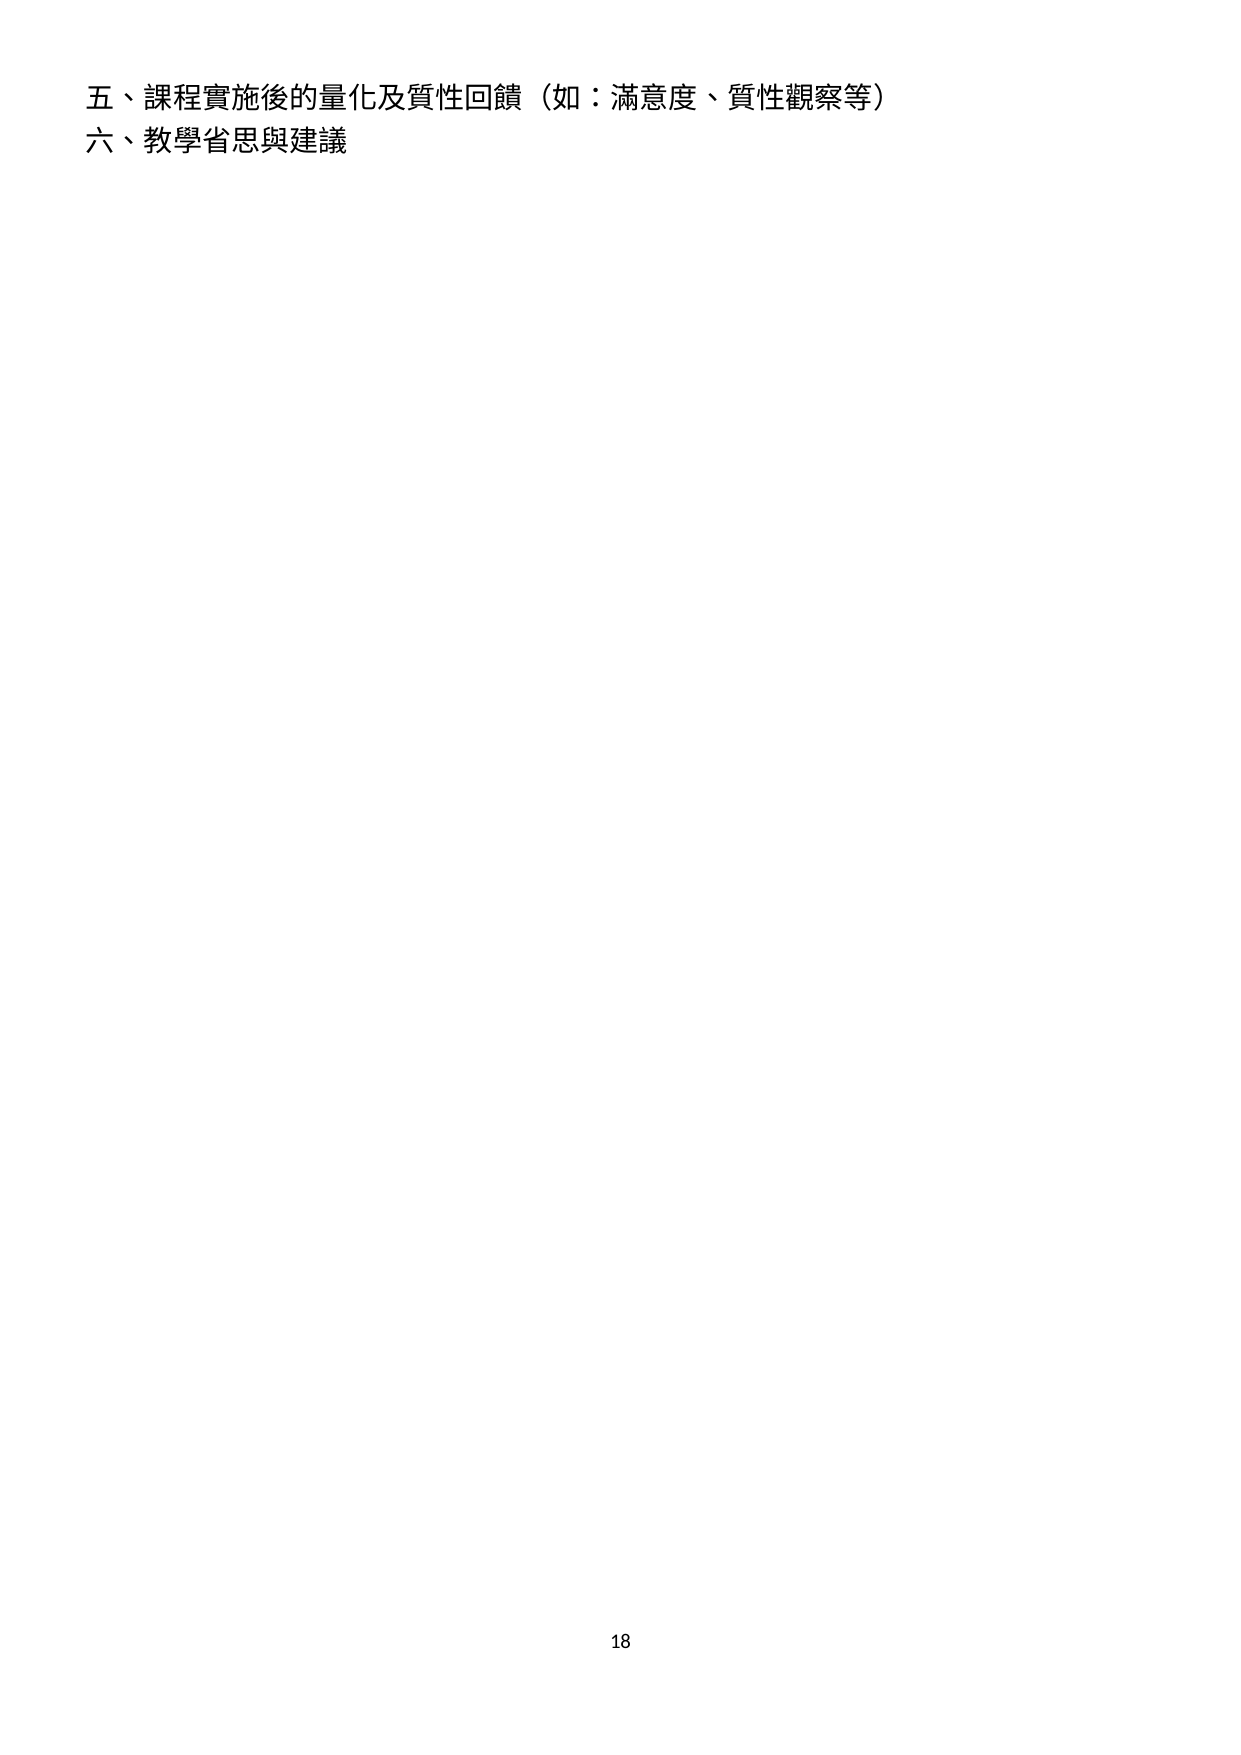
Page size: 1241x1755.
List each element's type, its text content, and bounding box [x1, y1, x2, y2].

text 六、教學省思與建議 [85, 117, 1166, 159]
text 五、課程實施後的量化及質性回饋（如：滿意度、質性觀察等） [85, 75, 1166, 117]
